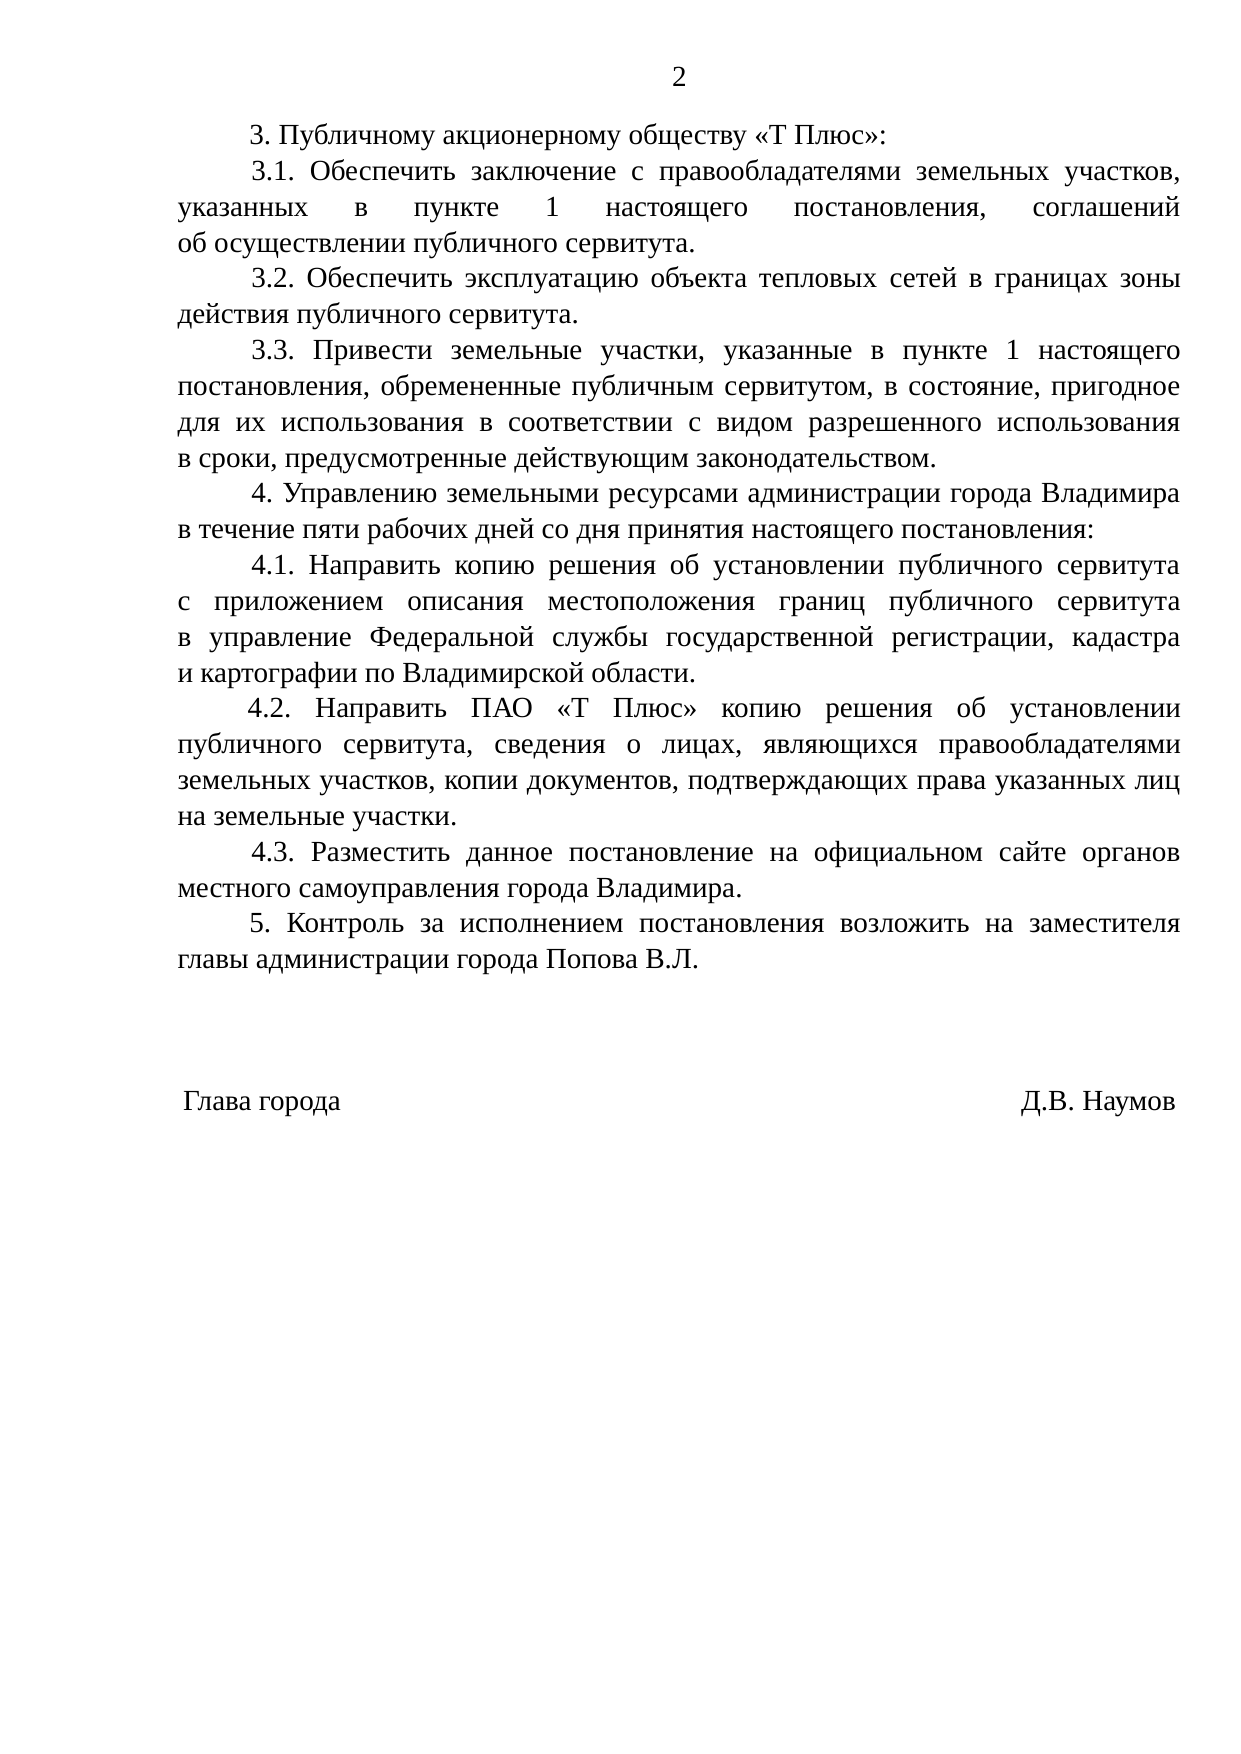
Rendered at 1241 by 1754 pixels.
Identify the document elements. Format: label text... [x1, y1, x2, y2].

text 4. Управлению земельными ресурсами администрации города Владимира в течение пяти рабочих дней со дня принятия настоящего постановления: [177, 476, 1181, 545]
text 5. Контроль за исполнением постановления возложить на заместителя главы администрации города Попова В.Л. [177, 906, 1181, 975]
text 4.2. Направить ПАО «Т Плюс» копию решения об установлении публичного сервитута, сведения о лицах, являющихся правообладателями земельных участков, копии документов, подтверждающих права указанных лиц на земельные участки. [177, 691, 1181, 832]
text 3.3. Привести земельные участки, указанные в пункте 1 настоящего постановления, обремененные публичным сервитутом, в состояние, пригодное для их использования в соответствии с видом разрешенного использования в сроки, предусмотренные действующим законодательством. [177, 332, 1181, 473]
text 3.1. Обеспечить заключение с правообладателями земельных участков, указанных в пункте 1 настоящего постановления, соглашений об осуществлении публичного сервитута. [177, 153, 1181, 258]
text 3.2. Обеспечить эксплуатацию объекта тепловых сетей в границах зоны действия публичного сервитута. [177, 261, 1181, 330]
text 3. Публичному акционерному обществу «Т Плюс»: [177, 117, 1181, 151]
table_header Д.В. Наумов [679, 1078, 1181, 1123]
text 4.1. Направить копию решения об установлении публичного сервитута c приложением описания местоположения границ публичного сервитута в управление Федеральной службы государственной регистрации, кадастра и картографии по Владимирской области. [177, 547, 1181, 688]
text 4.3. Разместить данное постановление на официальном сайте органов местного самоуправления города Владимира. [177, 834, 1181, 903]
table_header Глава города [177, 1078, 679, 1123]
